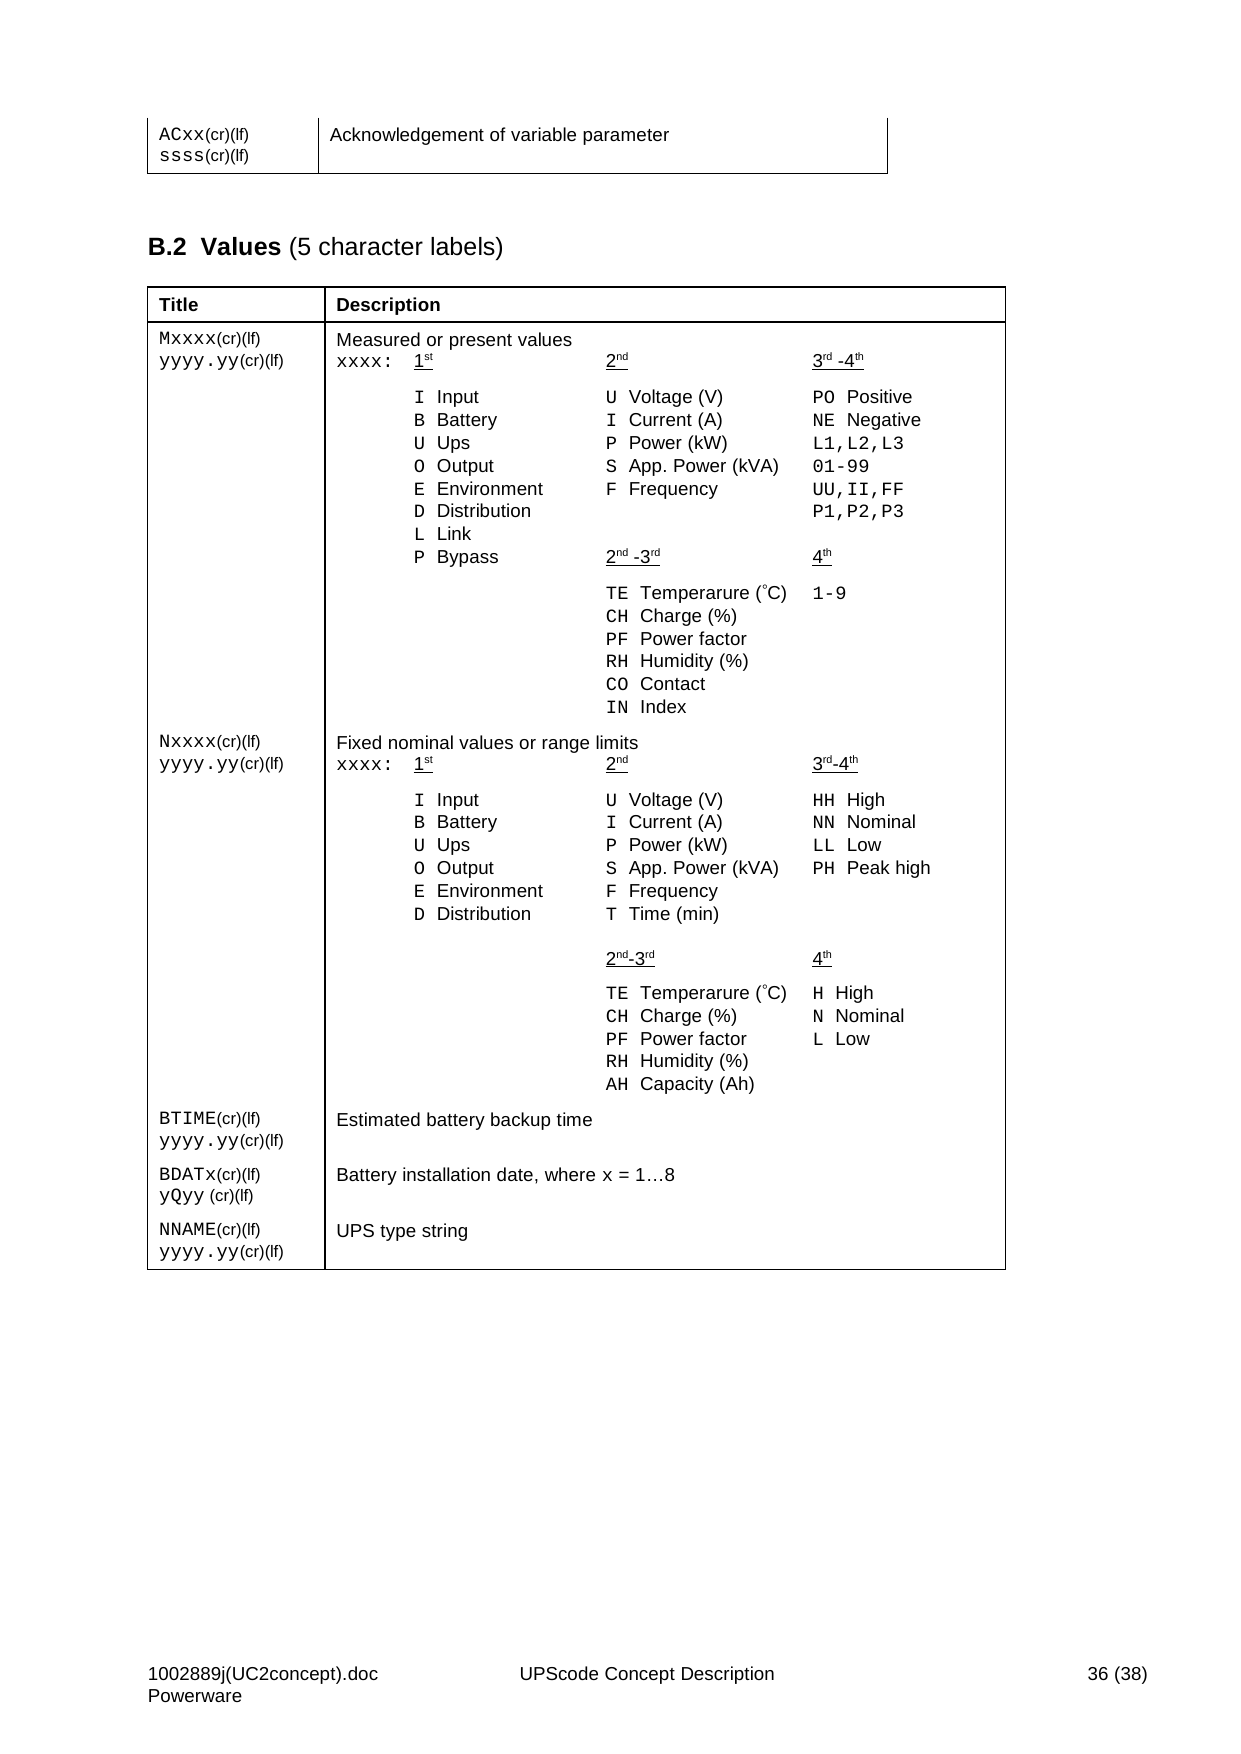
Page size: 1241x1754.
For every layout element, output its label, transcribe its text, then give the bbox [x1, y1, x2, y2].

table_cell UPS type string [326, 1213, 1005, 1269]
table_cell Fixed nominal values or range limits xxxx: 1st 2nd 3rd-4th I Input U Voltage (V) HH High B Battery I Current (A) NN Nominal U Ups P Power (kW) LL Low O Output S App. Power (kVA) PH Peak high E Environment F Frequency D Distribution T Time (min) 2nd-3rd 4th TE Temperarure (C) H High CH Charge (%) N Nominal PF Power factor L Low RH Humidity (%) AH Capacity (Ah) [326, 725, 1005, 1102]
table_cell BDATx(cr)(lf) yQyy (cr)(lf) [148, 1158, 324, 1213]
table_cell Nxxxx(cr)(lf) yyyy.yy(cr)(lf) [148, 725, 324, 1102]
text B.2 Values (5 character labels) [148, 232, 1151, 261]
table_cell Mxxxx(cr)(lf) yyyy.yy(cr)(lf) [148, 323, 324, 725]
table_cell NNAME(cr)(lf) yyyy.yy(cr)(lf) [148, 1213, 324, 1269]
table_cell Estimated battery backup time [326, 1103, 1005, 1158]
table_header Description [326, 288, 1005, 321]
table_cell Measured or present values xxxx: 1st 2nd 3rd -4th I Input U Voltage (V) PO Positive B Battery I Current (A) NE Negative U Ups P Power (kW) L1,L2,L3 O Output S App. Power (kVA) 01-99 E Environment F Frequency UU,II,FF D Distribution P1,P2,P3 L Link P Bypass 2nd -3rd 4th TE Temperarure (C) 1-9 CH Charge (%) PF Power factor RH Humidity (%) CO Contact IN Index [326, 323, 1005, 725]
table_cell BTIME(cr)(lf) yyyy.yy(cr)(lf) [148, 1103, 324, 1158]
table_header ACxx(cr)(lf) ssss(cr)(lf) [148, 118, 318, 173]
table_cell Battery installation date, where x = 1…8 [326, 1158, 1005, 1213]
table_header Acknowledgement of variable parameter [319, 118, 887, 173]
table_header Title [148, 288, 324, 321]
